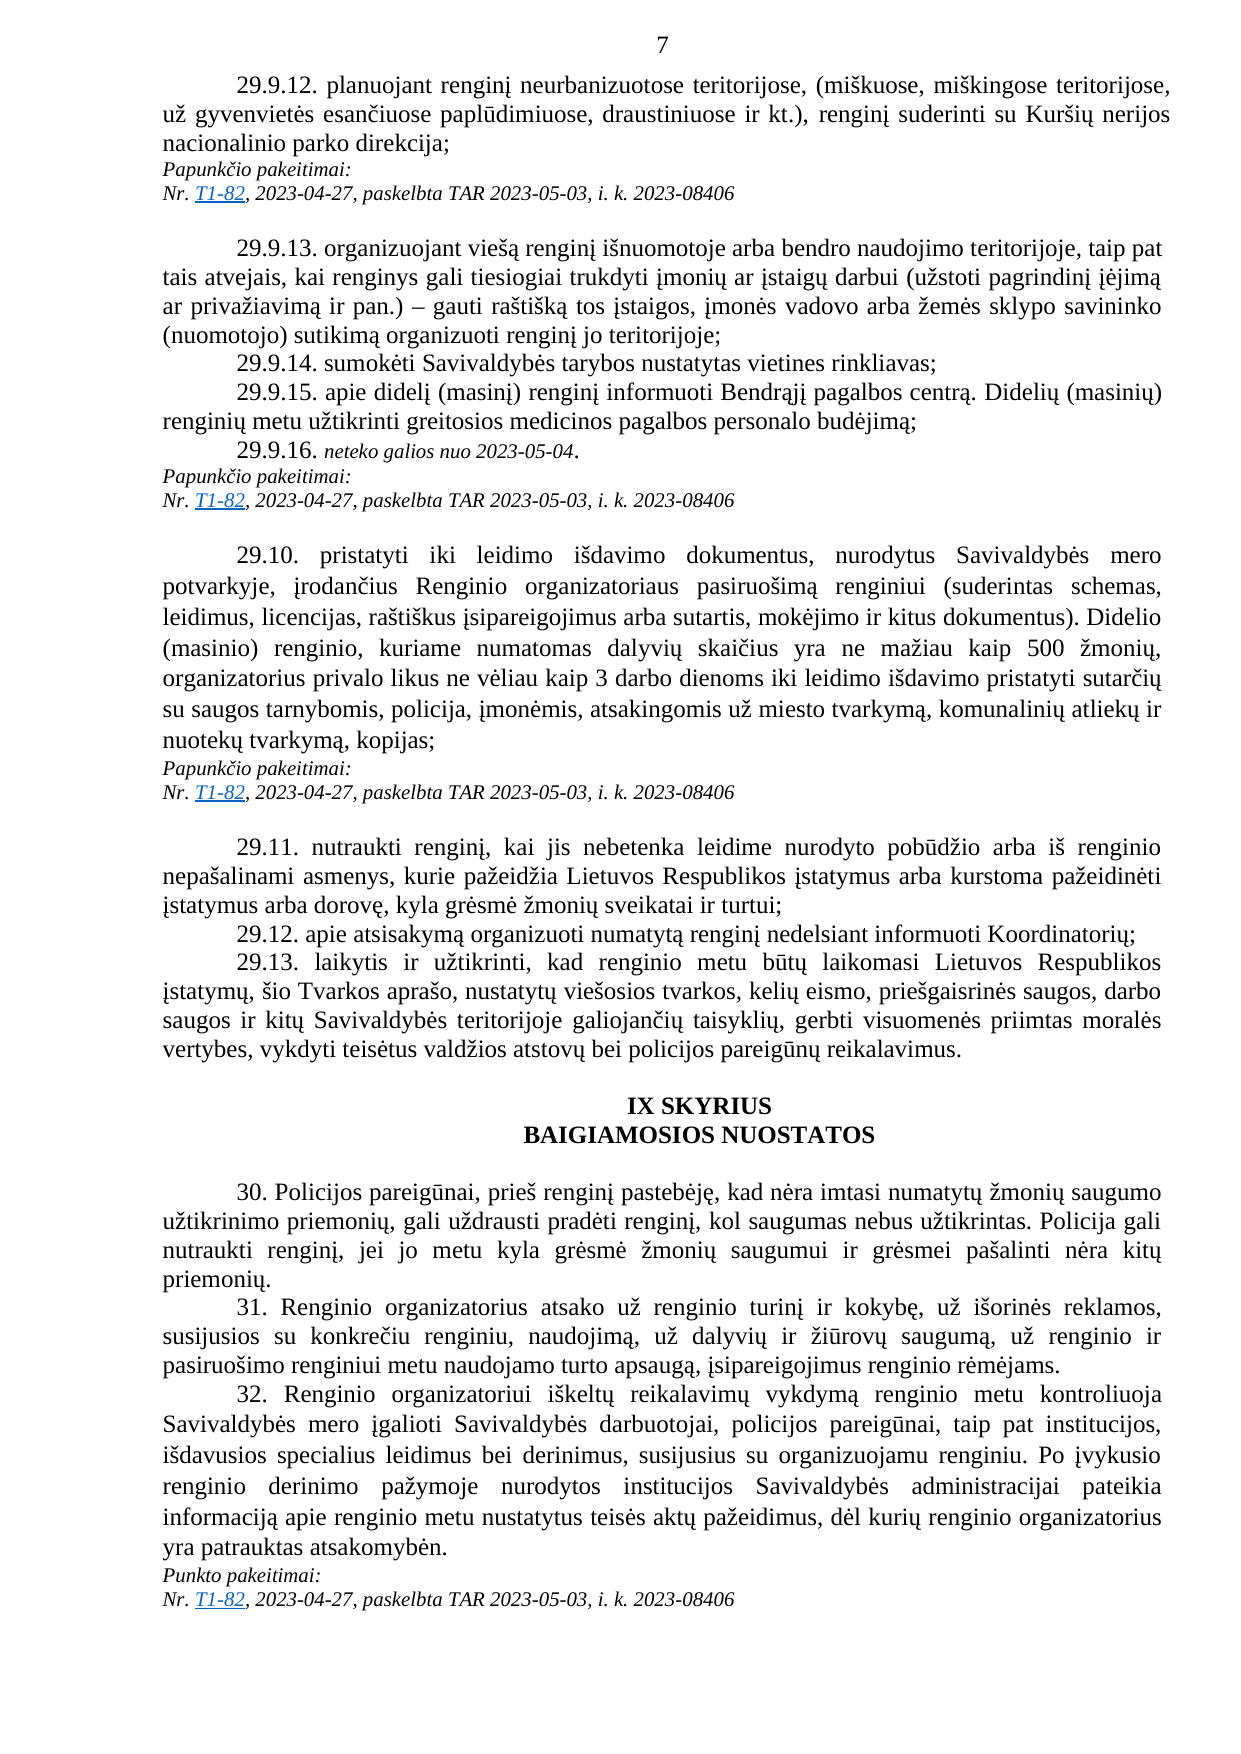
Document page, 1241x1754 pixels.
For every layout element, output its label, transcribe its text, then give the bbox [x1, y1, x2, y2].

text Nr. T1-82, 2023-04-27, paskelbta TAR 2023-05-03, i. k. 2023-08406 [162, 488, 1162, 512]
text BAIGIAMOSIOS NUOSTATOS [162, 1120, 1162, 1149]
text 29.9.14. sumokėti Savivaldybės tarybos nustatytas vietines rinkliavas; [162, 348, 1162, 377]
text 29.9.12. planuojant renginį neurbanizuotose teritorijose, (miškuose, miškingose teritorijose, už gyvenvietės esančiuose paplūdimiuose, draustiniuose ir kt.), renginį suderinti su Kuršių nerijos nacionalinio parko direkcija; [162, 70, 1171, 157]
text 29.9.13. organizuojant viešą renginį išnuomotoje arba bendro naudojimo teritorijoje, taip pat tais atvejais, kai renginys gali tiesiogiai trukdyti įmonių ar įstaigų darbui (užstoti pagrindinį įėjimą ar privažiavimą ir pan.) – gauti raštišką tos įstaigos, įmonės vadovo arba žemės sklypo savininko (nuomotojo) sutikimą organizuoti renginį jo teritorijoje; [162, 233, 1162, 348]
text Papunkčio pakeitimai: [162, 756, 1162, 779]
text Nr. T1-82, 2023-04-27, paskelbta TAR 2023-05-03, i. k. 2023-08406 [162, 181, 1162, 205]
text 29.13. laikytis ir užtikrinti, kad renginio metu būtų laikomasi Lietuvos Respublikos įstatymų, šio Tvarkos aprašo, nustatytų viešosios tvarkos, kelių eismo, priešgaisrinės saugos, darbo saugos ir kitų Savivaldybės teritorijoje galiojančių taisyklių, gerbti visuomenės priimtas moralės vertybes, vykdyti teisėtus valdžios atstovų bei policijos pareigūnų reikalavimus. [162, 947, 1162, 1062]
text 31. Renginio organizatorius atsako už renginio turinį ir kokybę, už išorinės reklamos, susijusios su konkrečiu renginiu, naudojimą, už dalyvių ir žiūrovų saugumą, už renginio ir pasiruošimo renginiui metu naudojamo turto apsaugą, įsipareigojimus renginio rėmėjams. [162, 1292, 1162, 1379]
text Nr. T1-82, 2023-04-27, paskelbta TAR 2023-05-03, i. k. 2023-08406 [162, 779, 1162, 804]
text 29.12. apie atsisakymą organizuoti numatytą renginį nedelsiant informuoti Koordinatorių; [162, 919, 1162, 947]
text 29.9.16. neteko galios nuo 2023-05-04. [162, 435, 1171, 463]
text Punkto pakeitimai: [162, 1563, 1162, 1587]
text Papunkčio pakeitimai: [162, 463, 1162, 488]
text 30. Policijos pareigūnai, prieš renginį pastebėję, kad nėra imtasi numatytų žmonių saugumo užtikrinimo priemonių, gali uždrausti pradėti renginį, kol saugumas nebus užtikrintas. Policija gali nutraukti renginį, jei jo metu kyla grėsmė žmonių saugumui ir grėsmei pašalinti nėra kitų priemonių. [162, 1177, 1162, 1292]
text IX SKYRIUS [162, 1091, 1162, 1120]
text Nr. T1-82, 2023-04-27, paskelbta TAR 2023-05-03, i. k. 2023-08406 [162, 1587, 1162, 1611]
text 29.11. nutraukti renginį, kai jis nebetenka leidime nurodyto pobūdžio arba iš renginio nepašalinami asmenys, kurie pažeidžia Lietuvos Respublikos įstatymus arba kurstoma pažeidinėti įstatymus arba dorovę, kyla grėsmė žmonių sveikatai ir turtui; [162, 832, 1162, 919]
text 32. Renginio organizatoriui iškeltų reikalavimų vykdymą renginio metu kontroliuoja Savivaldybės mero įgalioti Savivaldybės darbuotojai, policijos pareigūnai, taip pat institucijos, išdavusios specialius leidimus bei derinimus, susijusius su organizuojamu renginiu. Po įvykusio renginio derinimo pažymoje nurodytos institucijos Savivaldybės administracijai pateikia informaciją apie renginio metu nustatytus teisės aktų pažeidimus, dėl kurių renginio organizatorius yra patrauktas atsakomybėn. [162, 1379, 1162, 1561]
text 29.9.15. apie didelį (masinį) renginį informuoti Bendrąjį pagalbos centrą. Didelių (masinių) renginių metu užtikrinti greitosios medicinos pagalbos personalo budėjimą; [162, 377, 1162, 435]
text Papunkčio pakeitimai: [162, 157, 1162, 181]
text 29.10. pristatyti iki leidimo išdavimo dokumentus, nurodytus Savivaldybės mero potvarkyje, įrodančius Renginio organizatoriaus pasiruošimą renginiui (suderintas schemas, leidimus, licencijas, raštiškus įsipareigojimus arba sutartis, mokėjimo ir kitus dokumentus). Didelio (masinio) renginio, kuriame numatomas dalyvių skaičius yra ne mažiau kaip 500 žmonių, organizatorius privalo likus ne vėliau kaip 3 darbo dienoms iki leidimo išdavimo pristatyti sutarčių su saugos tarnybomis, policija, įmonėmis, atsakingomis už miesto tvarkymą, komunalinių atliekų ir nuotekų tvarkymą, kopijas; [162, 540, 1162, 753]
